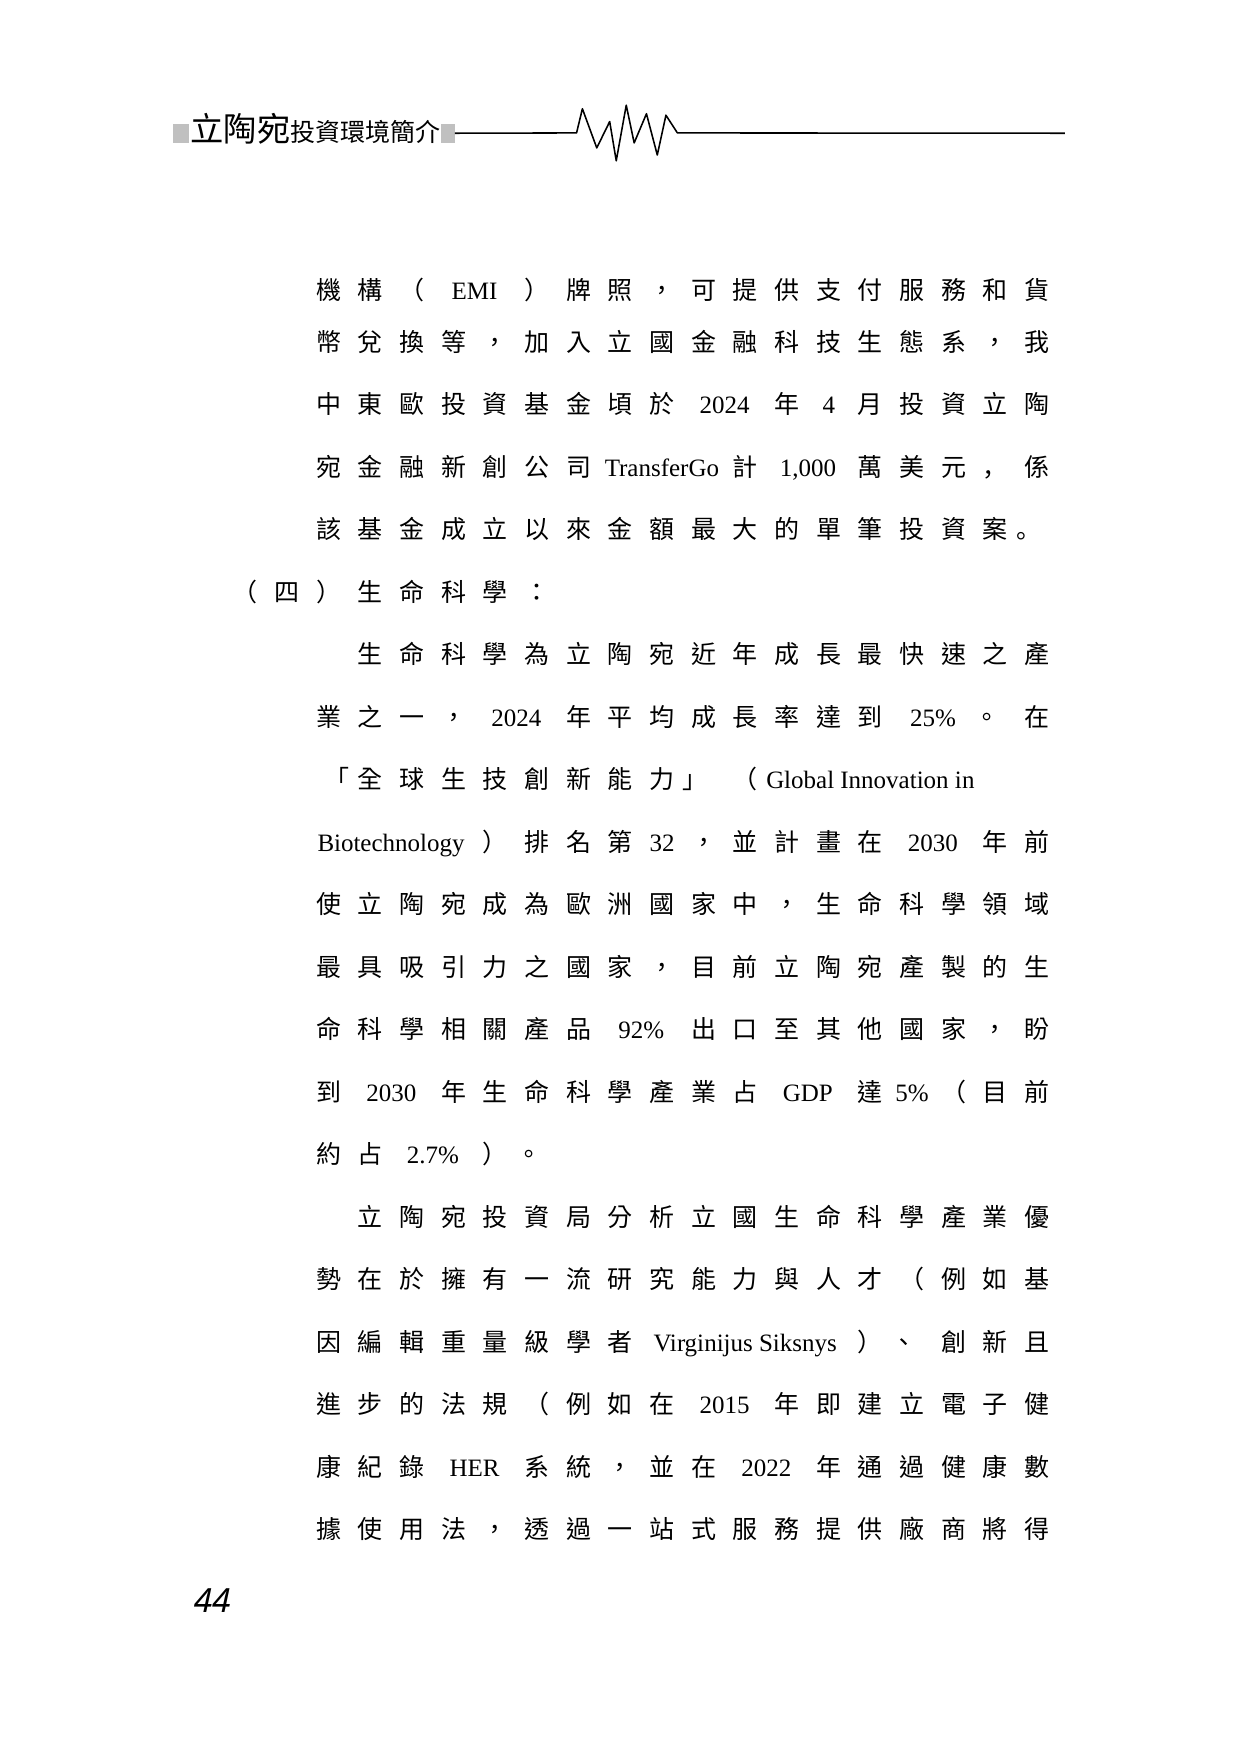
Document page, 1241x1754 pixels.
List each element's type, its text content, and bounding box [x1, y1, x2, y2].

text 機構（EMI）牌照，可提供支付服務和貨幣兌換等，加入立國金融科技生態系，我中東歐投資基金頃於2024年4月投資立陶宛金融新創公司TransferGo計1,000萬美元，係該基金成立以來金額最大的單筆投資案。 [281, 236, 1058, 549]
text 立陶宛投資局分析立國生命科學產業優勢在於擁有一流研究能力與人才（例如基因編輯重量級學者Virginijus Siksnys）、創新且進步的法規（例如在2015年即建立電子健康紀錄HER系統，並在2022年通過健康數據使用法，透過一站式服務提供廠商將得 [281, 1174, 1058, 1549]
text （四）生命科學： [207, 549, 1058, 611]
text 生命科學為立陶宛近年成長最快速之產業之一，2024年平均成長率達到25%。在「全球生技創新能力」（Global Innovation in Biotechnology）排名第32，並計畫在2030年前使立陶宛成為歐洲國家中，生命科學領域最具吸引力之國家，目前立陶宛產製的生命科學相關產品92%出口至其他國家，盼到2030年生命科學產業占GDP達5%（目前約占2.7%）。 [281, 611, 1058, 1174]
